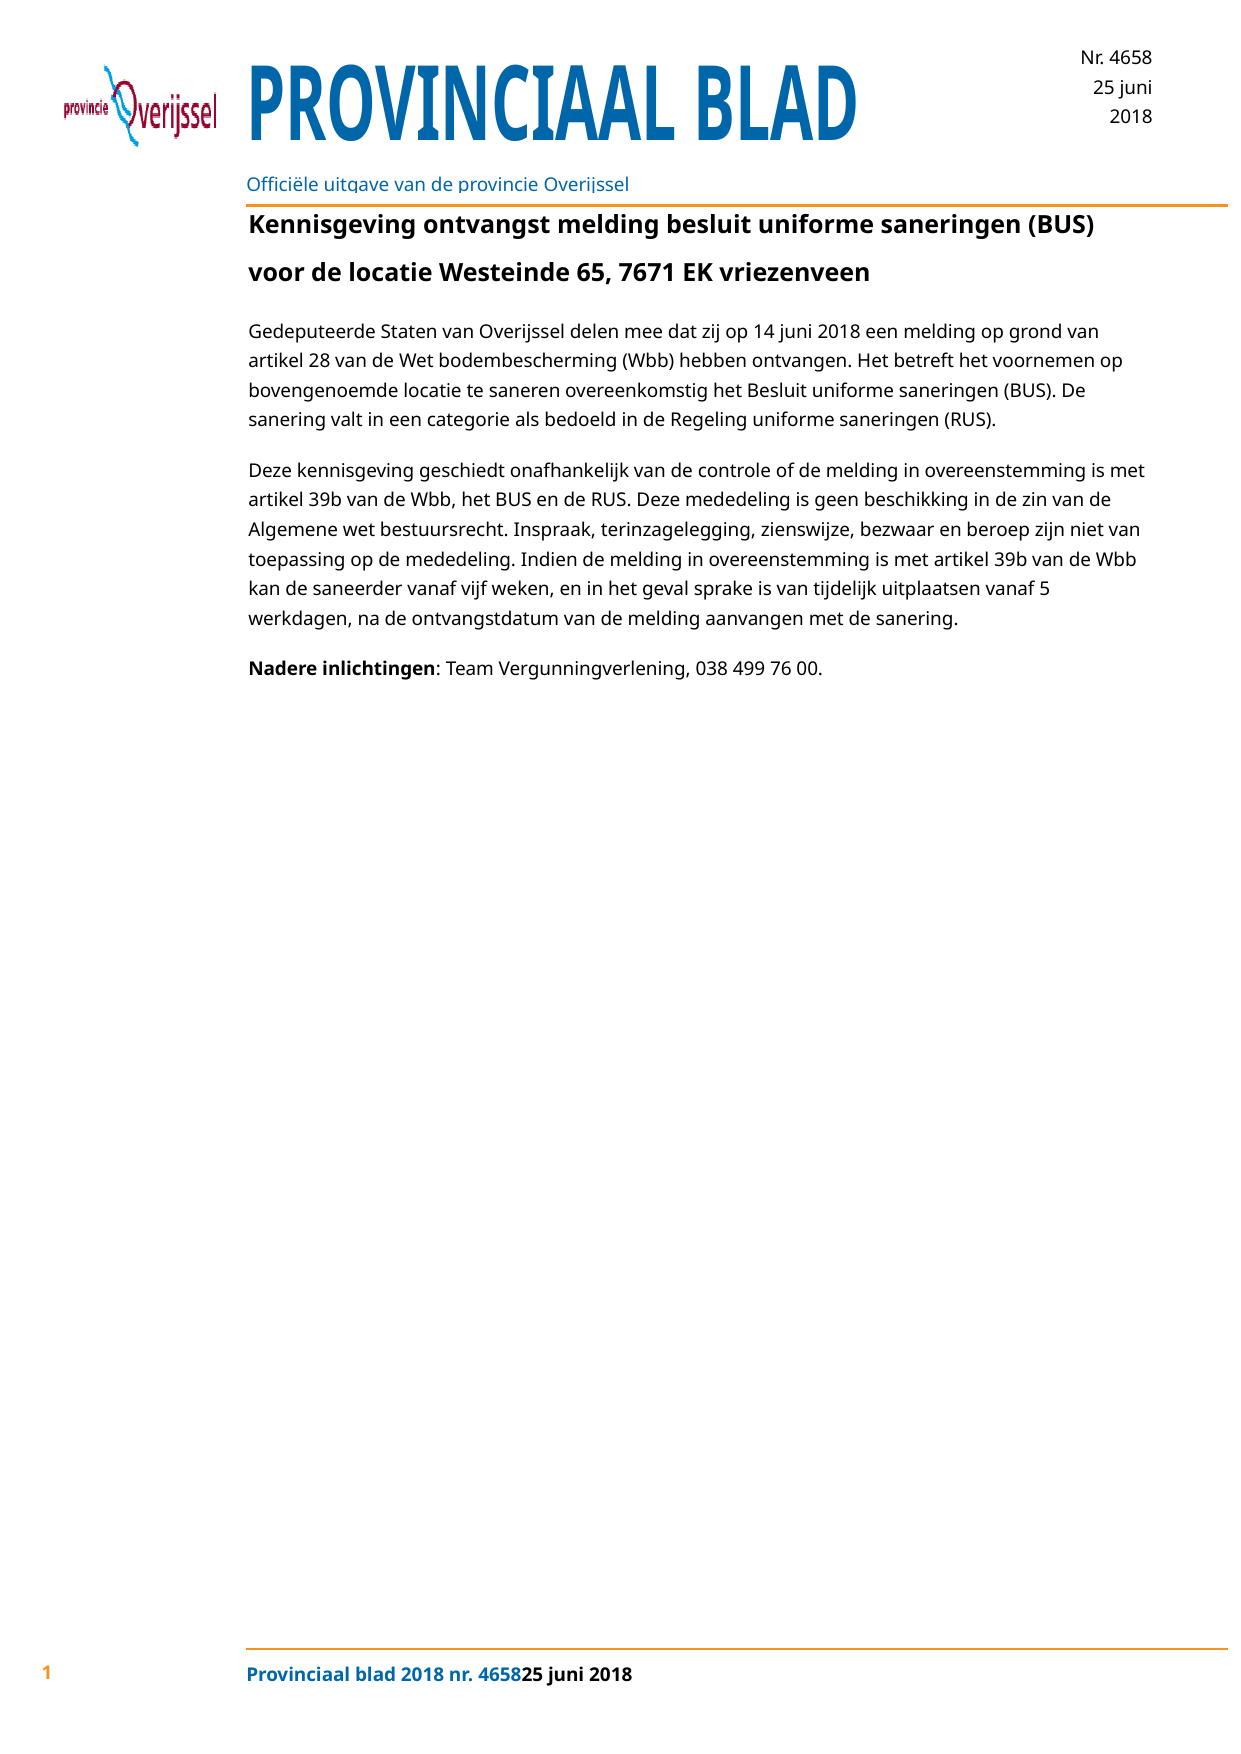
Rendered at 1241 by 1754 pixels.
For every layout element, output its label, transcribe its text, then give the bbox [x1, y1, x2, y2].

text Gedeputeerde Staten van Overijssel delen mee dat zij op 14 juni 2018 een melding op grond van artikel 28 van de Wet bodembescherming (Wbb) hebben ontvangen. Het betreft het voornemen op bovengenoemde locatie te saneren overeenkomstig het Besluit uniforme saneringen (BUS). De sanering valt in een categorie als bedoeld in de Regeling uniforme saneringen (RUS). [248, 318, 1152, 432]
text Deze kennisgeving geschiedt onafhankelijk van de controle of de melding in overeenstemming is met artikel 39b van de Wbb, het BUS en de RUS. Deze mededeling is geen beschikking in de zin van de Algemene wet bestuursrecht. Inspraak, terinzagelegging, zienswijze, bezwaar en beroep zijn niet van toepassing op de mededeling. Indien de melding in overeenstemming is met artikel 39b van de Wbb kan de saneerder vanaf vijf weken, en in het geval sprake is van tijdelijk uitplaatsen vanaf 5 werkdagen, na de ontvangstdatum van de melding aanvangen met de sanering. [248, 457, 1152, 631]
text Nadere inlichtingen: Team Vergunningverlening, 038 499 76 00. [248, 655, 1152, 681]
text Kennisgeving ontvangst melding besluit uniforme saneringen (BUS) voor de locatie Westeinde 65, 7671 EK vriezenveen [248, 207, 1152, 288]
picture [41, 47, 231, 172]
